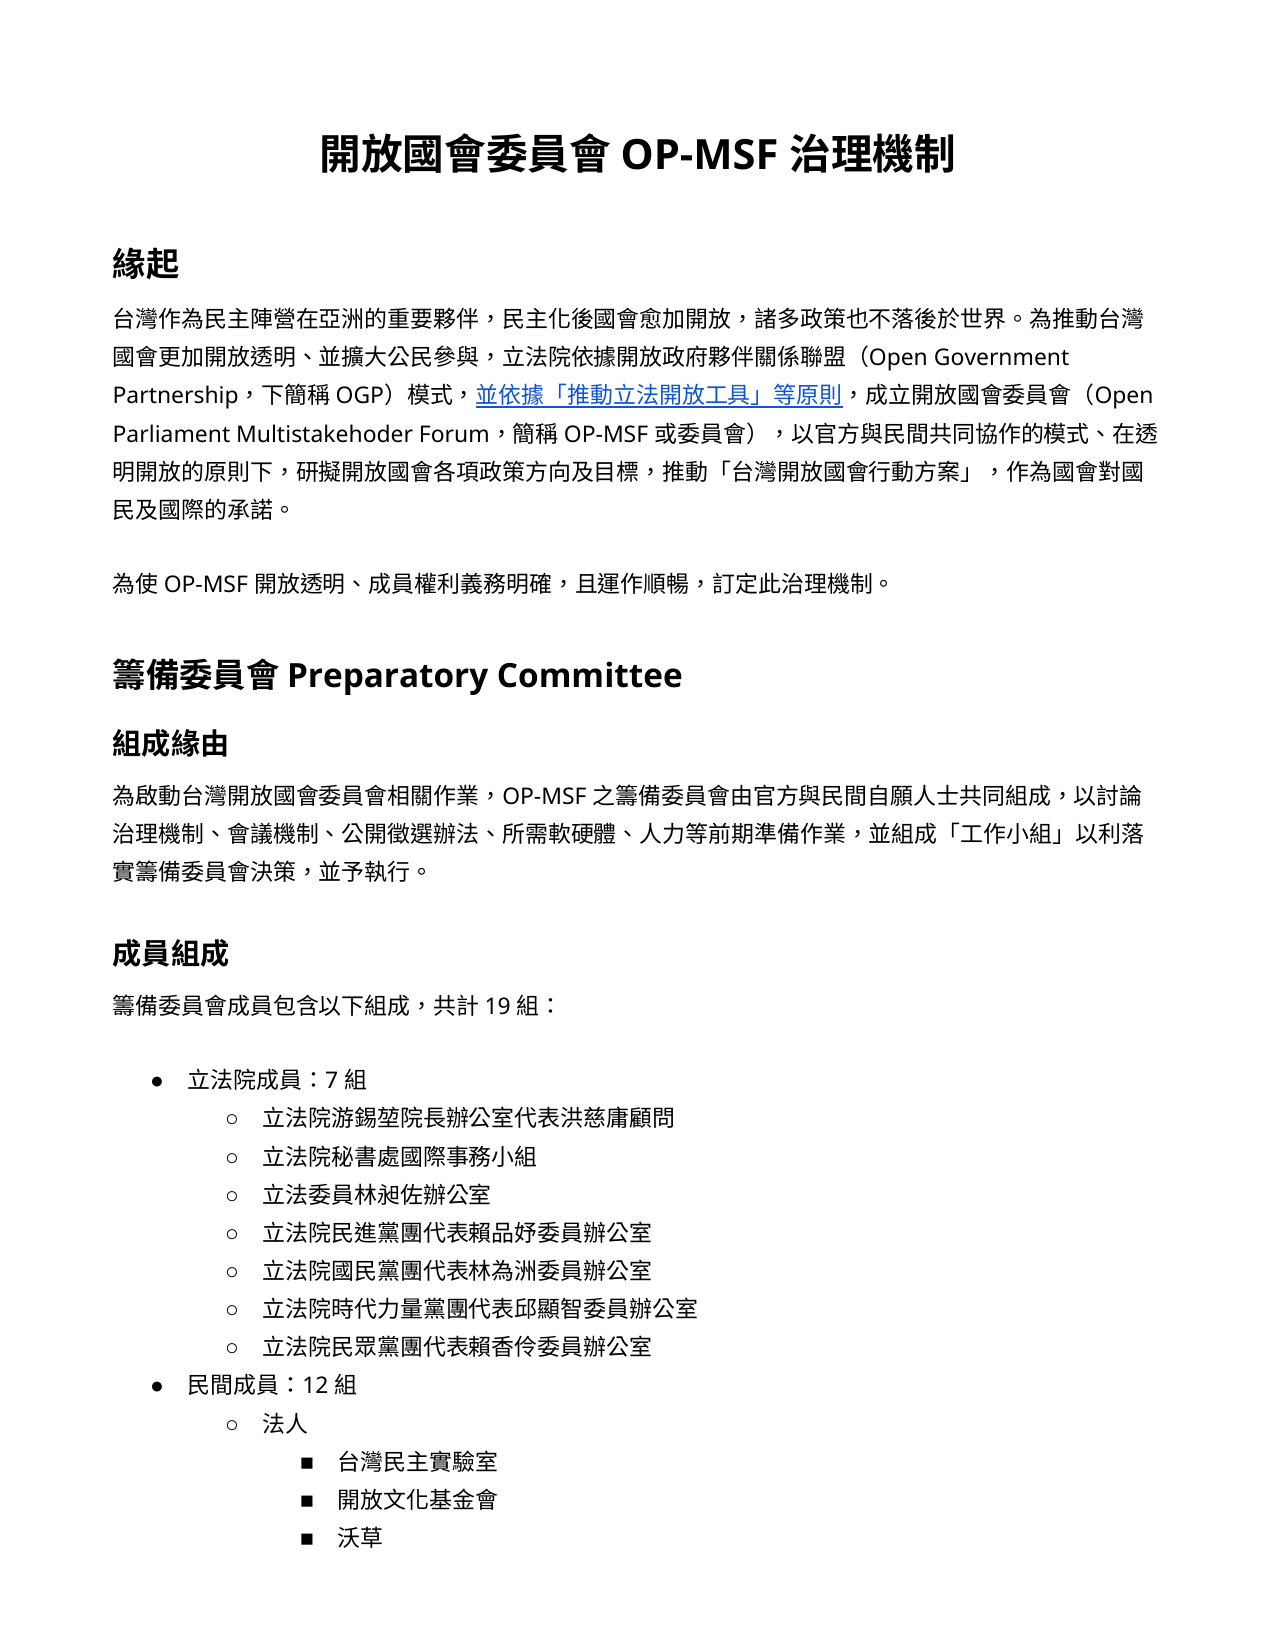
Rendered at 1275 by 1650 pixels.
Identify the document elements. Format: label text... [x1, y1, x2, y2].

text 籌備委員會成員包含以下組成，共計 19 組： [112, 988, 1162, 1021]
subtitle 籌備委員會 Preparatory Committee [112, 649, 1162, 697]
text 為使 OP-MSF 開放透明、成員權利義務明確，且運作順暢，訂定此治理機制。 [112, 566, 1162, 599]
list 民間成員：12 組 [150, 1367, 1162, 1401]
list 開放文化基金會 [300, 1482, 1162, 1515]
text 為啟動台灣開放國會委員會相關作業，OP-MSF 之籌備委員會由官方與民間自願人士共同組成，以討論治理機制、會議機制、公開徵選辦法、所需軟硬體、人力等前期準備作業，並組成「工作小組」以利落實籌備委員會決策，並予執行。 [112, 778, 1162, 887]
list 立法院成員：7 組 [150, 1062, 1162, 1095]
subtitle 緣起 [112, 237, 1162, 286]
text 台灣作為民主陣營在亞洲的重要夥伴，民主化後國會愈加開放，諸多政策也不落後於世界。為推動台灣國會更加開放透明、並擴大公民參與，立法院依據開放政府夥伴關係聯盟（Open Government Partnership，下簡稱 OGP）模式，並依據「推動立法開放工具」等原則，成立開放國會委員會（Open Parliament Multistakehoder Forum，簡稱 OP-MSF 或委員會），以官方與民間共同協作的模式、在透明開放的原則下，研擬開放國會各項政策方向及目標，推動「台灣開放國會行動方案」，作為國會對國民及國際的承諾。 [112, 301, 1162, 525]
list 立法院國民黨團代表林為洲委員辦公室 [225, 1253, 1162, 1286]
list 立法委員林昶佐辦公室 [225, 1177, 1162, 1210]
text 開放國會委員會 OP-MSF 治理機制 [112, 121, 1162, 181]
list 台灣民主實驗室 [300, 1444, 1162, 1477]
list 立法院游錫堃院長辦公室代表洪慈庸顧問 [225, 1100, 1162, 1133]
subtitle 成員組成 [112, 931, 1162, 973]
list 沃草 [300, 1520, 1162, 1553]
list 法人 [225, 1406, 1162, 1439]
list 立法院民眾黨團代表賴香伶委員辦公室 [225, 1329, 1162, 1362]
list 立法院時代力量黨團代表邱顯智委員辦公室 [225, 1291, 1162, 1324]
subtitle 組成緣由 [112, 721, 1162, 763]
list 立法院民進黨團代表賴品妤委員辦公室 [225, 1215, 1162, 1248]
list 立法院秘書處國際事務小組 [225, 1138, 1162, 1172]
